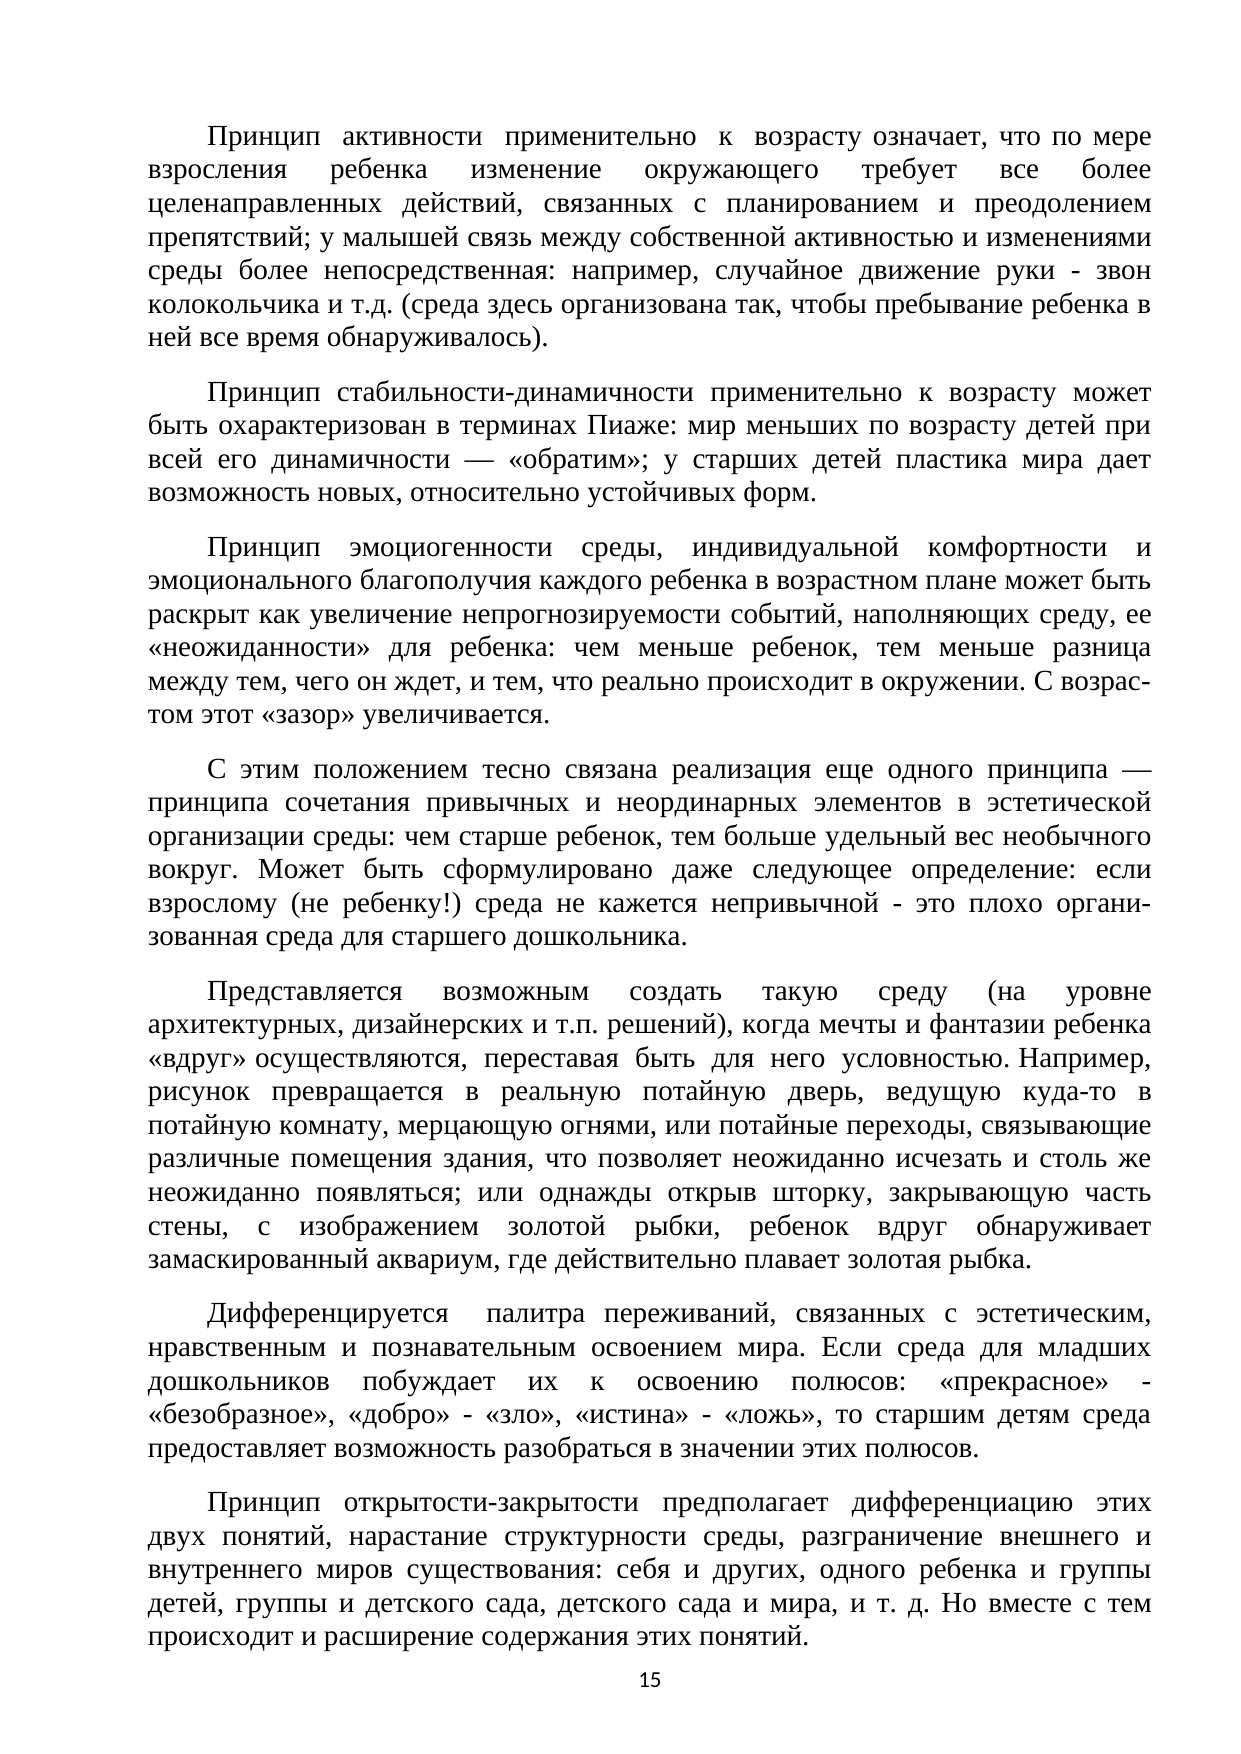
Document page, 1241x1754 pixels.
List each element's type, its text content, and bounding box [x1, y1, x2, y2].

text Принцип стабильности-динамичности применительно к возрасту может быть охарактеризован в терминах Пиаже: мир меньших по возрасту детей при всей его динамич­ности — «обратим»; у старших детей пластика мира дает возможность новых, относительно устойчивых форм. [148, 374, 1152, 508]
text Принцип открытости-закрытости предполагает диффе­ренциацию этих двух понятий, нарастание структурности среды, разграничение внешнего и внутреннего миров существования: себя и других, одного ребенка и группы детей, группы и детского сада, детского сада и мира, и т. д. Но вместе с тем происходит и расширение содержания этих понятий. [148, 1484, 1152, 1652]
text Принцип эмоциогенности среды, индивидуальной комфортности и эмоционального благополучия каждого ребенка в возрастном плане может быть раскрыт как увеличение непрогнозируемости событий, наполняющих среду, ее «неожиданности» для ребенка: чем меньше ребенок, тем меньше разница между тем, чего он ждет, и тем, что реально происходит в окружении. С возрас­том этот «зазор» увеличивается. [148, 529, 1152, 730]
text Дифференцируется палитра переживаний, связанных с эстетическим, нравственным и познава­тельным освоением мира. Если среда для младших дошкольников побуждает их к освоению полюсов: «прекрасное» - «безобразное», «добро» - «зло», «истина» - «ложь», то старшим детям среда предостав­ляет возможность разобраться в значении этих полюсов. [148, 1296, 1152, 1463]
text Принцип активности применительно к возрасту означает, что по мере взросления ребенка изменение окружающего требует все более целенаправленных действий, связанных с планированием и преодолением препятствий; у малышей связь между собственной активностью и изменениями среды более непосредствен­ная: например, случайное движение руки - звон коло­кольчика и т.д. (среда здесь организована так, чтобы пребывание ребенка в ней все время обнаруживалось). [148, 118, 1152, 353]
text С этим положением тесно связана реализация еще одного принципа — принципа сочетания привычных и неординарных элементов в эстетической организации среды: чем старше ребенок, тем больше удельный вес необычного вокруг. Может быть сформулировано даже следующее определение: если взрослому (не ребенку!) среда не кажется непривычной - это плохо органи­зованная среда для старшего дошкольника. [148, 751, 1152, 952]
text Представляется возможным создать такую среду (на уровне архитектурных, дизайнерских и т.п. решений), когда мечты и фантазии ребенка «вдруг» осущест­вляются, переставая быть для него условностью. Например, рисунок превращается в реальную потайную дверь, ведущую куда-то в потайную комнату, мерцающую огнями, или потайные переходы, связывающие различные помещения здания, что позволяет неожиданно исчезать и столь же неожиданно появляться; или однажды открыв шторку, закрывающую часть стены, с изображением золотой рыбки, ребенок вдруг обнаруживает замаскированный аквариум, где действительно плавает золотая рыбка. [148, 973, 1152, 1275]
